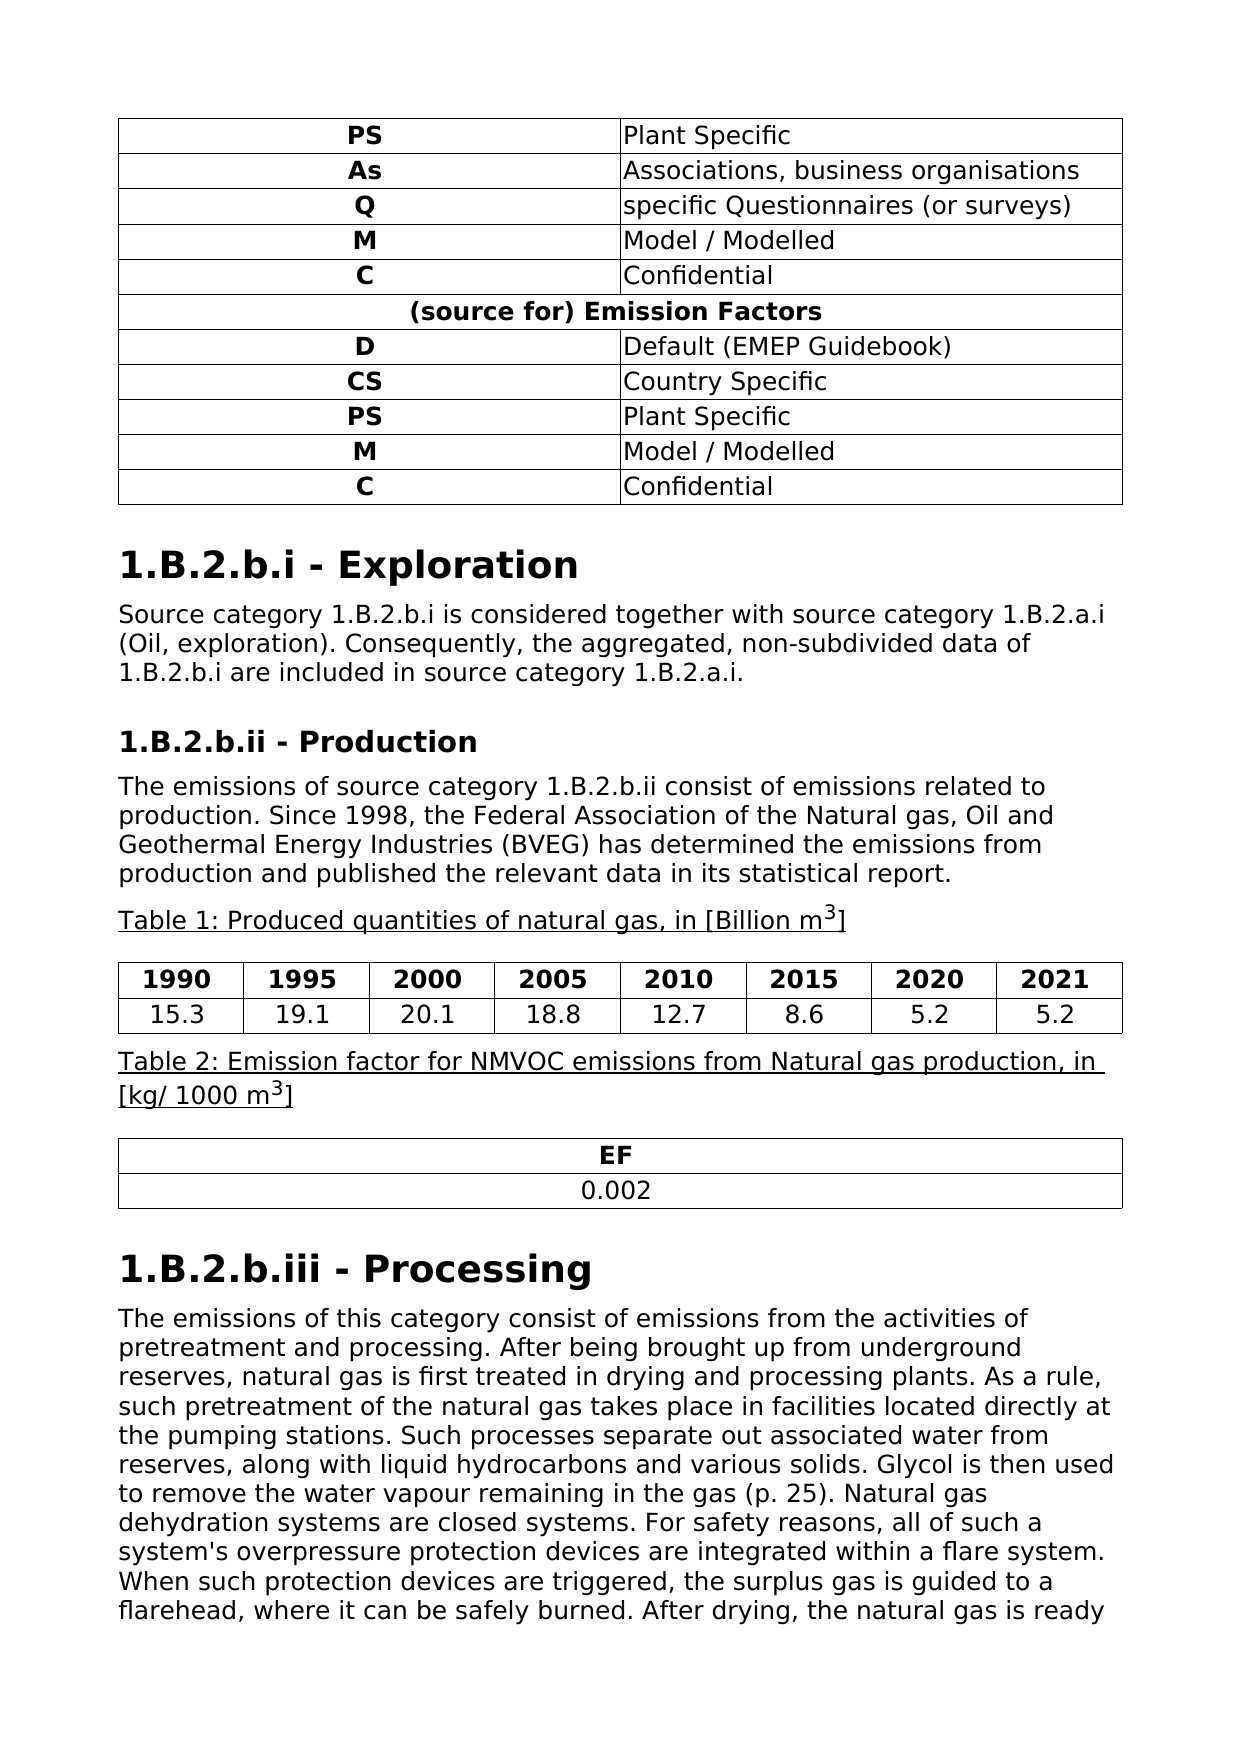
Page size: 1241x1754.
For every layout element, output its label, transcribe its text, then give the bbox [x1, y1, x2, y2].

table_header 2005 [495, 963, 620, 997]
table_cell (source for) Emission Factors [119, 295, 1122, 329]
table_cell CS [119, 365, 620, 399]
table_header 2000 [370, 963, 494, 997]
table_header 1990 [119, 963, 243, 997]
text The emissions of source category 1.B.2.b.ii consist of emissions related to production. Since 1998, the Federal Association of the Natural gas, Oil and Geothermal Energy Industries (BVEG) has determined the emissions from production and published the relevant data in its statistical report. [118, 772, 1122, 888]
table_cell Model / Modelled [621, 225, 1122, 258]
table_cell 8.6 [747, 999, 871, 1032]
table_cell C [119, 470, 620, 504]
table_cell Associations, business organisations [621, 154, 1122, 188]
table_cell 19.1 [244, 999, 369, 1032]
table_cell PS [119, 400, 620, 434]
table_cell Confidential [621, 470, 1122, 504]
text Table 1: Produced quantities of natural gas, in [Billion m3] [118, 901, 1122, 935]
text The emissions of this category consist of emissions from the activities of pretreatment and processing. After being brought up from underground reserves, natural gas is first treated in drying and processing plants. As a rule, such pretreatment of the natural gas takes place in facilities located directly at the pumping stations. Such processes separate out associated water from reserves, along with liquid hydrocarbons and various solids. Glycol is then used to remove the water vapour remaining in the gas (p. 25). Natural gas dehydration systems are closed systems. For safety reasons, all of such a system's overpressure protection devices are integrated within a flare system. When such protection devices are triggered, the surplus gas is guided to a flarehead, where it can be safely burned. After drying, the natural gas is ready [118, 1304, 1122, 1625]
table_cell 5.2 [872, 999, 996, 1032]
subtitle 1.B.2.b.ii - Production [118, 725, 1122, 759]
table_header 2015 [747, 963, 871, 997]
table_header 2021 [997, 963, 1122, 997]
table_cell 5.2 [997, 999, 1122, 1032]
table_cell D [119, 330, 620, 364]
table_cell 20.1 [370, 999, 494, 1032]
table_cell Default (EMEP Guidebook) [621, 330, 1122, 364]
subtitle 1.B.2.b.i - Exploration [118, 544, 1122, 588]
table_cell 0.002 [119, 1174, 1122, 1208]
table_cell specific Questionnaires (or surveys) [621, 189, 1122, 223]
table_header 1995 [244, 963, 369, 997]
subtitle 1.B.2.b.iii - Processing [118, 1248, 1122, 1292]
table_cell 12.7 [621, 999, 746, 1032]
table_cell Country Specific [621, 365, 1122, 399]
table_cell C [119, 260, 620, 294]
table_header 2020 [872, 963, 996, 997]
table_cell PS [119, 119, 620, 153]
table_cell Q [119, 189, 620, 223]
table_cell Confidential [621, 260, 1122, 294]
table_header 2010 [621, 963, 746, 997]
text Table 2: Emission factor for NMVOC emissions from Natural gas production, in [kg/ 1000 m3] [118, 1047, 1122, 1111]
table_header EF [119, 1139, 1122, 1173]
table_cell M [119, 225, 620, 258]
text Source category 1.B.2.b.i is considered together with source category 1.B.2.a.i (Oil, exploration). Consequently, the aggregated, non-subdivided data of 1.B.2.b.i are included in source category 1.B.2.a.i. [118, 600, 1122, 688]
table_cell 18.8 [495, 999, 620, 1032]
table_cell Model / Modelled [621, 435, 1122, 469]
table_cell M [119, 435, 620, 469]
table_cell As [119, 154, 620, 188]
table_cell Plant Specific [621, 119, 1122, 153]
table_cell 15.3 [119, 999, 243, 1032]
table_cell Plant Specific [621, 400, 1122, 434]
